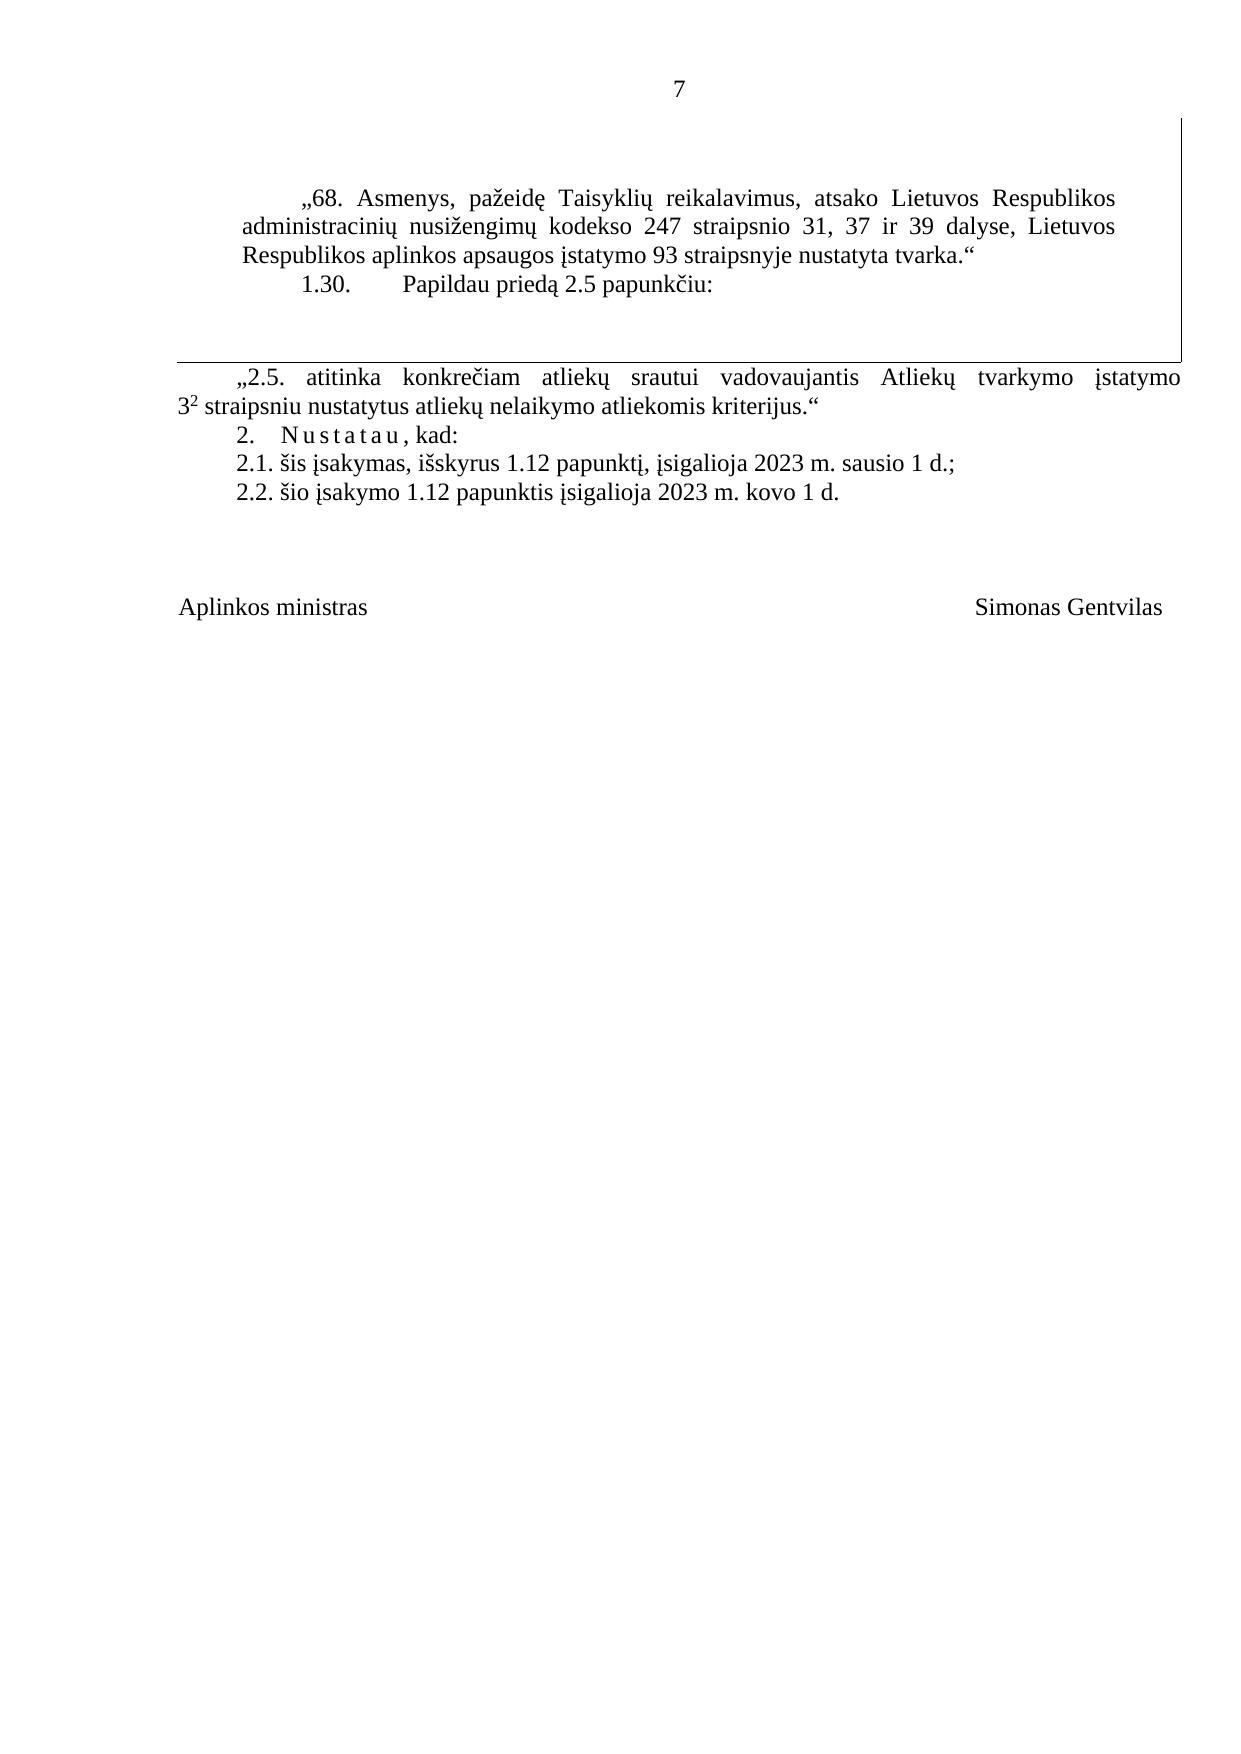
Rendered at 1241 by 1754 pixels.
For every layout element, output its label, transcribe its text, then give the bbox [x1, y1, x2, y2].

text „68. Asmenys, pažeidę Taisyklių reikalavimus, atsako Lietuvos Respublikos administracinių nusižengimų kodekso 247 straipsnio 31, 37 ir 39 dalyse, Lietuvos Respublikos aplinkos apsaugos įstatymo 93 straipsnyje nustatyta tvarka.“ [177, 118, 1181, 269]
text 2. Nustatau, kad: [177, 420, 1181, 448]
text 2.2. šio įsakymo 1.12 papunktis įsigalioja 2023 m. kovo 1 d. [177, 477, 1181, 506]
text 1.30. Papildau priedą 2.5 papunkčiu: [177, 269, 1181, 362]
text Aplinkos ministras Simonas Gentvilas [178, 592, 1177, 621]
text „2.5. atitinka konkrečiam atliekų srautui vadovaujantis Atliekų tvarkymo įstatymo 32 straipsniu nustatytus atliekų nelaikymo atliekomis kriterijus.“ [177, 362, 1181, 420]
text 2.1. šis įsakymas, išskyrus 1.12 papunktį, įsigalioja 2023 m. sausio 1 d.; [177, 448, 1181, 477]
